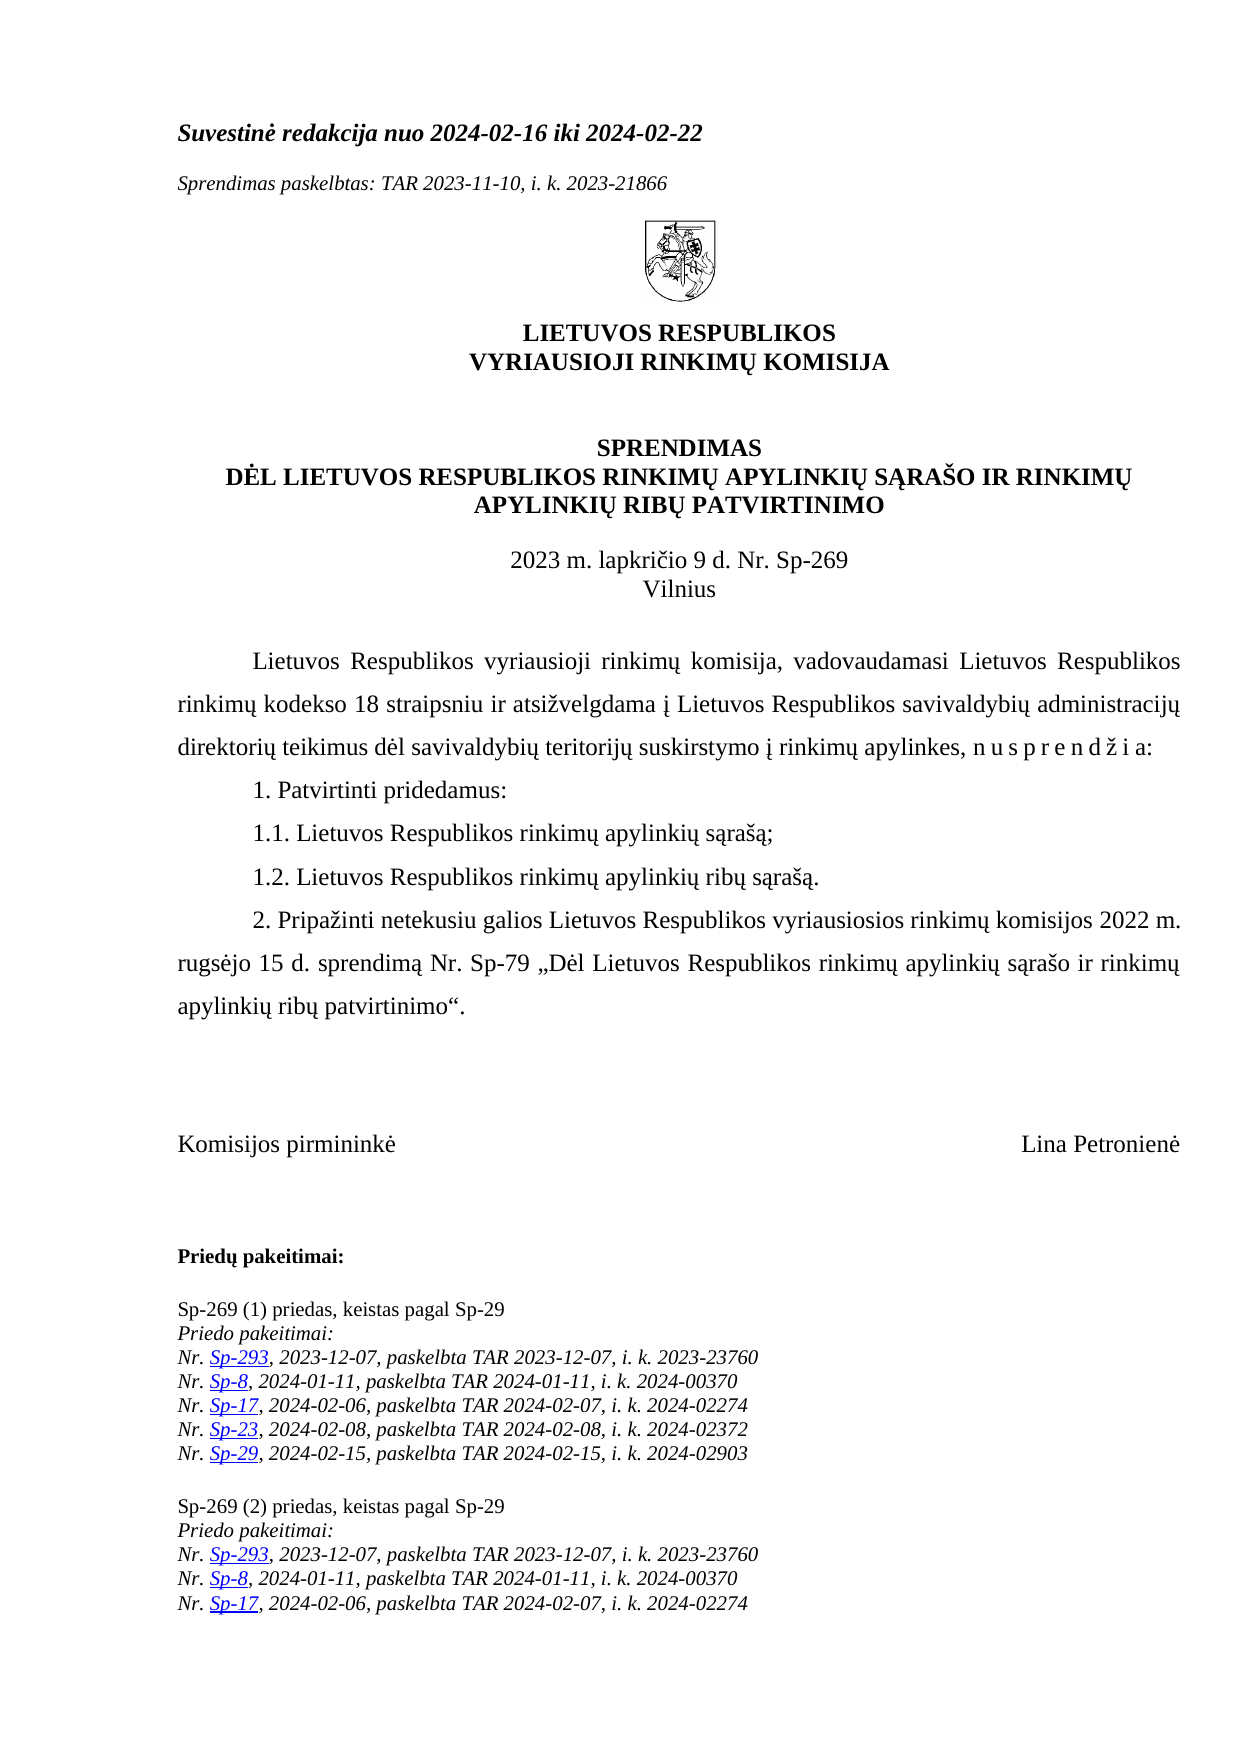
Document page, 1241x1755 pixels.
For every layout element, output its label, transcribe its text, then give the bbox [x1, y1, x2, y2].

text 2023 m. lapkričio 9 d. Nr. Sp-269 [177, 545, 1181, 574]
text 1.1. Lietuvos Respublikos rinkimų apylinkių sąrašą; [177, 818, 1181, 847]
text Suvestinė redakcija nuo 2024-02-16 iki 2024-02-22 [177, 118, 1181, 147]
text Vilnius [177, 574, 1181, 603]
text Nr. Sp-293, 2023-12-07, paskelbta TAR 2023-12-07, i. k. 2023-23760 [177, 1542, 1181, 1566]
text Priedo pakeitimai: [177, 1321, 1181, 1345]
text Nr. Sp-8, 2024-01-11, paskelbta TAR 2024-01-11, i. k. 2024-00370 [177, 1566, 1181, 1590]
text Dėl Lietuvos Respublikos rinkimų apylinkių sąrašo ir rinkimų apylinkių ribų patvirtinimo [177, 462, 1181, 519]
text 1.2. Lietuvos Respublikos rinkimų apylinkių ribų sąrašą. [177, 862, 1181, 890]
text Nr. Sp-29, 2024-02-15, paskelbta TAR 2024-02-15, i. k. 2024-02903 [177, 1441, 1181, 1465]
text Sprendimas paskelbtas: TAR 2023-11-10, i. k. 2023-21866 [177, 171, 1181, 195]
text 2. Pripažinti netekusiu galios Lietuvos Respublikos vyriausiosios rinkimų komisijos 2022 m. rugsėjo 15 d. sprendimą Nr. Sp-79 „Dėl Lietuvos Respublikos rinkimų apylinkių sąrašo ir rinkimų apylinkių ribų patvirtinimo“. [177, 905, 1181, 1020]
text Nr. Sp-293, 2023-12-07, paskelbta TAR 2023-12-07, i. k. 2023-23760 [177, 1345, 1181, 1369]
text Nr. Sp-17, 2024-02-06, paskelbta TAR 2024-02-07, i. k. 2024-02274 [177, 1590, 1181, 1614]
text Nr. Sp-17, 2024-02-06, paskelbta TAR 2024-02-07, i. k. 2024-02274 [177, 1393, 1181, 1417]
text 1. Patvirtinti pridedamus: [177, 775, 1181, 804]
text Sp-269 (2) priedas, keistas pagal Sp-29 [177, 1494, 1181, 1518]
subtitle LIETUVOS RESPUBLIKOS [177, 318, 1181, 347]
text VYRIAUSIOJI RINKIMŲ KOMISIJA [177, 347, 1181, 375]
text Nr. Sp-8, 2024-01-11, paskelbta TAR 2024-01-11, i. k. 2024-00370 [177, 1369, 1181, 1393]
text Lietuvos Respublikos vyriausioji rinkimų komisija, vadovaudamasi Lietuvos Respublikos rinkimų kodekso 18 straipsniu ir atsižvelgdama į Lietuvos Respublikos savivaldybių administracijų direktorių teikimus dėl savivaldybių teritorijų suskirstymo į rinkimų apylinkes, nusprendžia: [177, 646, 1181, 761]
text Priedų pakeitimai: [177, 1244, 1181, 1268]
text SPRENDIMAS [177, 433, 1181, 462]
text Komisijos pirmininkė Lina Petronienė [177, 1129, 1181, 1158]
text Nr. Sp-23, 2024-02-08, paskelbta TAR 2024-02-08, i. k. 2024-02372 [177, 1417, 1181, 1441]
text Priedo pakeitimai: [177, 1518, 1181, 1542]
text Sp-269 (1) priedas, keistas pagal Sp-29 [177, 1297, 1181, 1321]
